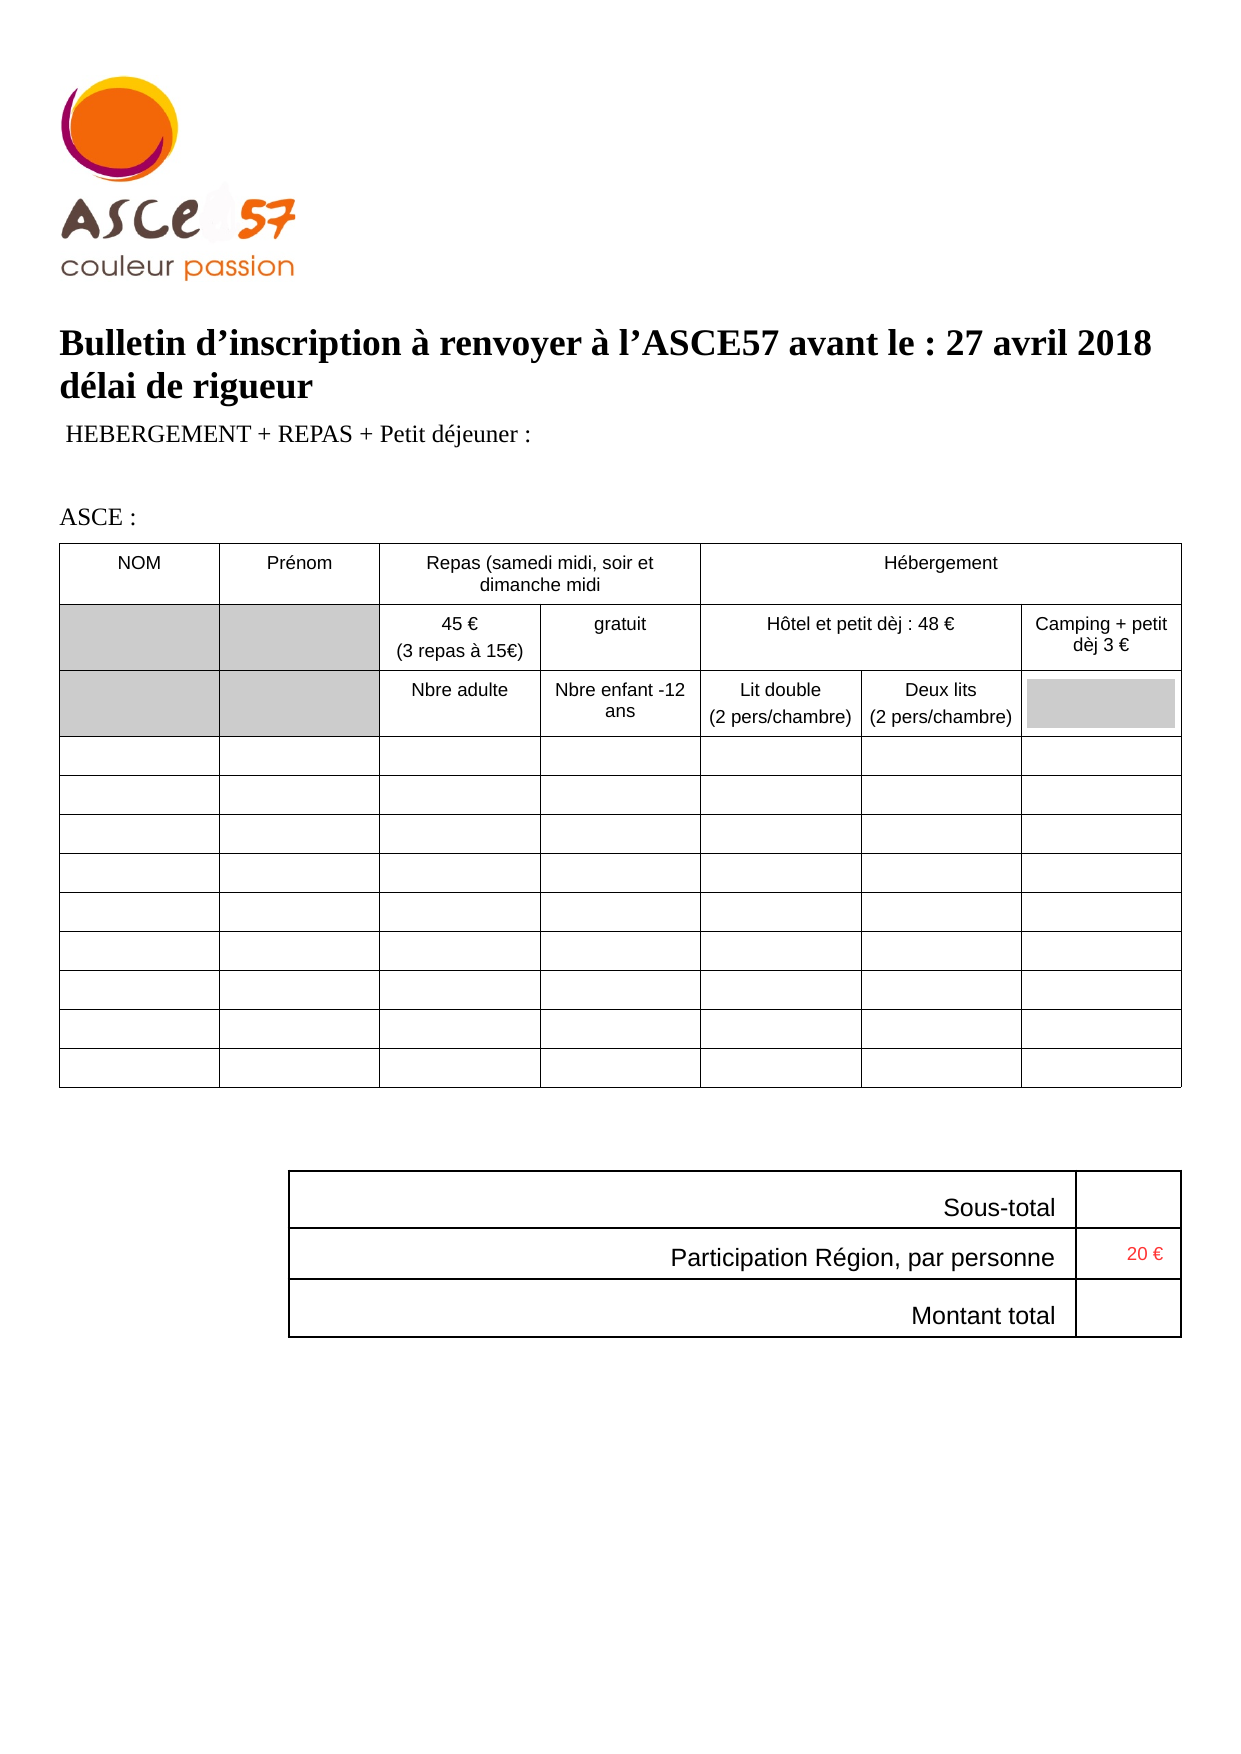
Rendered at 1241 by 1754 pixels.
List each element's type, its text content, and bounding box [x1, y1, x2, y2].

table_cell [60, 815, 219, 853]
table_cell [1022, 893, 1181, 931]
table_cell [701, 1049, 861, 1087]
table_cell gratuit [541, 605, 700, 670]
table_header Sous-total [290, 1172, 1075, 1227]
table_header [1077, 1172, 1180, 1227]
table_cell [220, 1010, 379, 1048]
text Bulletin d’inscription à renvoyer à l’ASCE57 avant le : 27 avril 2018 délai de rigueur [59, 321, 1181, 407]
table_cell [541, 1010, 700, 1048]
table_cell [60, 605, 219, 670]
table_cell [220, 605, 379, 670]
table_cell [220, 815, 379, 853]
table_cell Camping + petit dèj 3 € [1022, 605, 1181, 670]
table_cell Nbre enfant -12 ans [541, 671, 700, 736]
table_cell [701, 1010, 861, 1048]
table_cell [220, 854, 379, 892]
text ASCE : [59, 502, 1181, 531]
table_cell [862, 932, 1021, 970]
table_cell [60, 776, 219, 814]
table_cell [380, 971, 540, 1009]
table_cell [862, 1010, 1021, 1048]
table_cell [220, 932, 379, 970]
table_cell [60, 671, 219, 736]
table_cell [380, 854, 540, 892]
table_cell [220, 1049, 379, 1087]
table_cell [1022, 971, 1181, 1009]
table_cell [380, 776, 540, 814]
table_cell [541, 815, 700, 853]
table_cell [1022, 671, 1181, 736]
table_cell [60, 932, 219, 970]
table_cell [541, 737, 700, 775]
table_cell Nbre adulte [380, 671, 540, 736]
table_cell [380, 737, 540, 775]
table_cell [60, 971, 219, 1009]
table_header Repas (samedi midi, soir et dimanche midi [380, 544, 700, 603]
table_cell Lit double (2 pers/chambre) [701, 671, 861, 736]
table_cell [541, 776, 700, 814]
table_header NOM [60, 544, 219, 603]
table_cell [60, 1049, 219, 1087]
table_cell [60, 737, 219, 775]
table_cell [862, 815, 1021, 853]
table_cell Hôtel et petit dèj : 48 € [701, 605, 1021, 670]
table_cell [701, 737, 861, 775]
table_cell [1022, 815, 1181, 853]
table_cell [701, 854, 861, 892]
table_cell [701, 815, 861, 853]
table_cell [1022, 932, 1181, 970]
table_cell [701, 971, 861, 1009]
table_header [59, 1170, 288, 1336]
table_cell [380, 932, 540, 970]
table_cell [1022, 1010, 1181, 1048]
table_cell [701, 893, 861, 931]
table_cell [1077, 1280, 1180, 1336]
table_cell [60, 893, 219, 931]
table_cell [862, 893, 1021, 931]
table_cell [862, 1049, 1021, 1087]
table_cell [1022, 776, 1181, 814]
text HEBERGEMENT + REPAS + Petit déjeuner : [59, 419, 1181, 448]
table_cell [60, 1010, 219, 1048]
table_cell Montant total [290, 1280, 1075, 1336]
table_cell [220, 776, 379, 814]
table_cell Deux lits (2 pers/chambre) [862, 671, 1021, 736]
table_cell [380, 1010, 540, 1048]
table_cell [380, 893, 540, 931]
table_cell [862, 776, 1021, 814]
table_cell [701, 776, 861, 814]
table_cell [541, 854, 700, 892]
table_cell [220, 893, 379, 931]
table_cell Participation Région, par personne [290, 1229, 1075, 1278]
table_cell [220, 671, 379, 736]
table_cell [541, 893, 700, 931]
table_cell [380, 1049, 540, 1087]
table_cell [701, 932, 861, 970]
table_cell [220, 971, 379, 1009]
table_cell [220, 737, 379, 775]
table_cell [862, 971, 1021, 1009]
table_cell [862, 737, 1021, 775]
picture [60, 75, 296, 282]
table_cell [1022, 737, 1181, 775]
table_cell [541, 932, 700, 970]
table_cell [541, 1049, 700, 1087]
table_header Prénom [220, 544, 379, 603]
table_cell 45 € (3 repas à 15€) [380, 605, 540, 670]
table_cell [1022, 854, 1181, 892]
table_cell [60, 854, 219, 892]
table_cell 20 € [1077, 1229, 1180, 1278]
table_cell [541, 971, 700, 1009]
table_cell [380, 815, 540, 853]
table_header Hébergement [701, 544, 1181, 603]
table_cell [862, 854, 1021, 892]
table_cell [1022, 1049, 1181, 1087]
